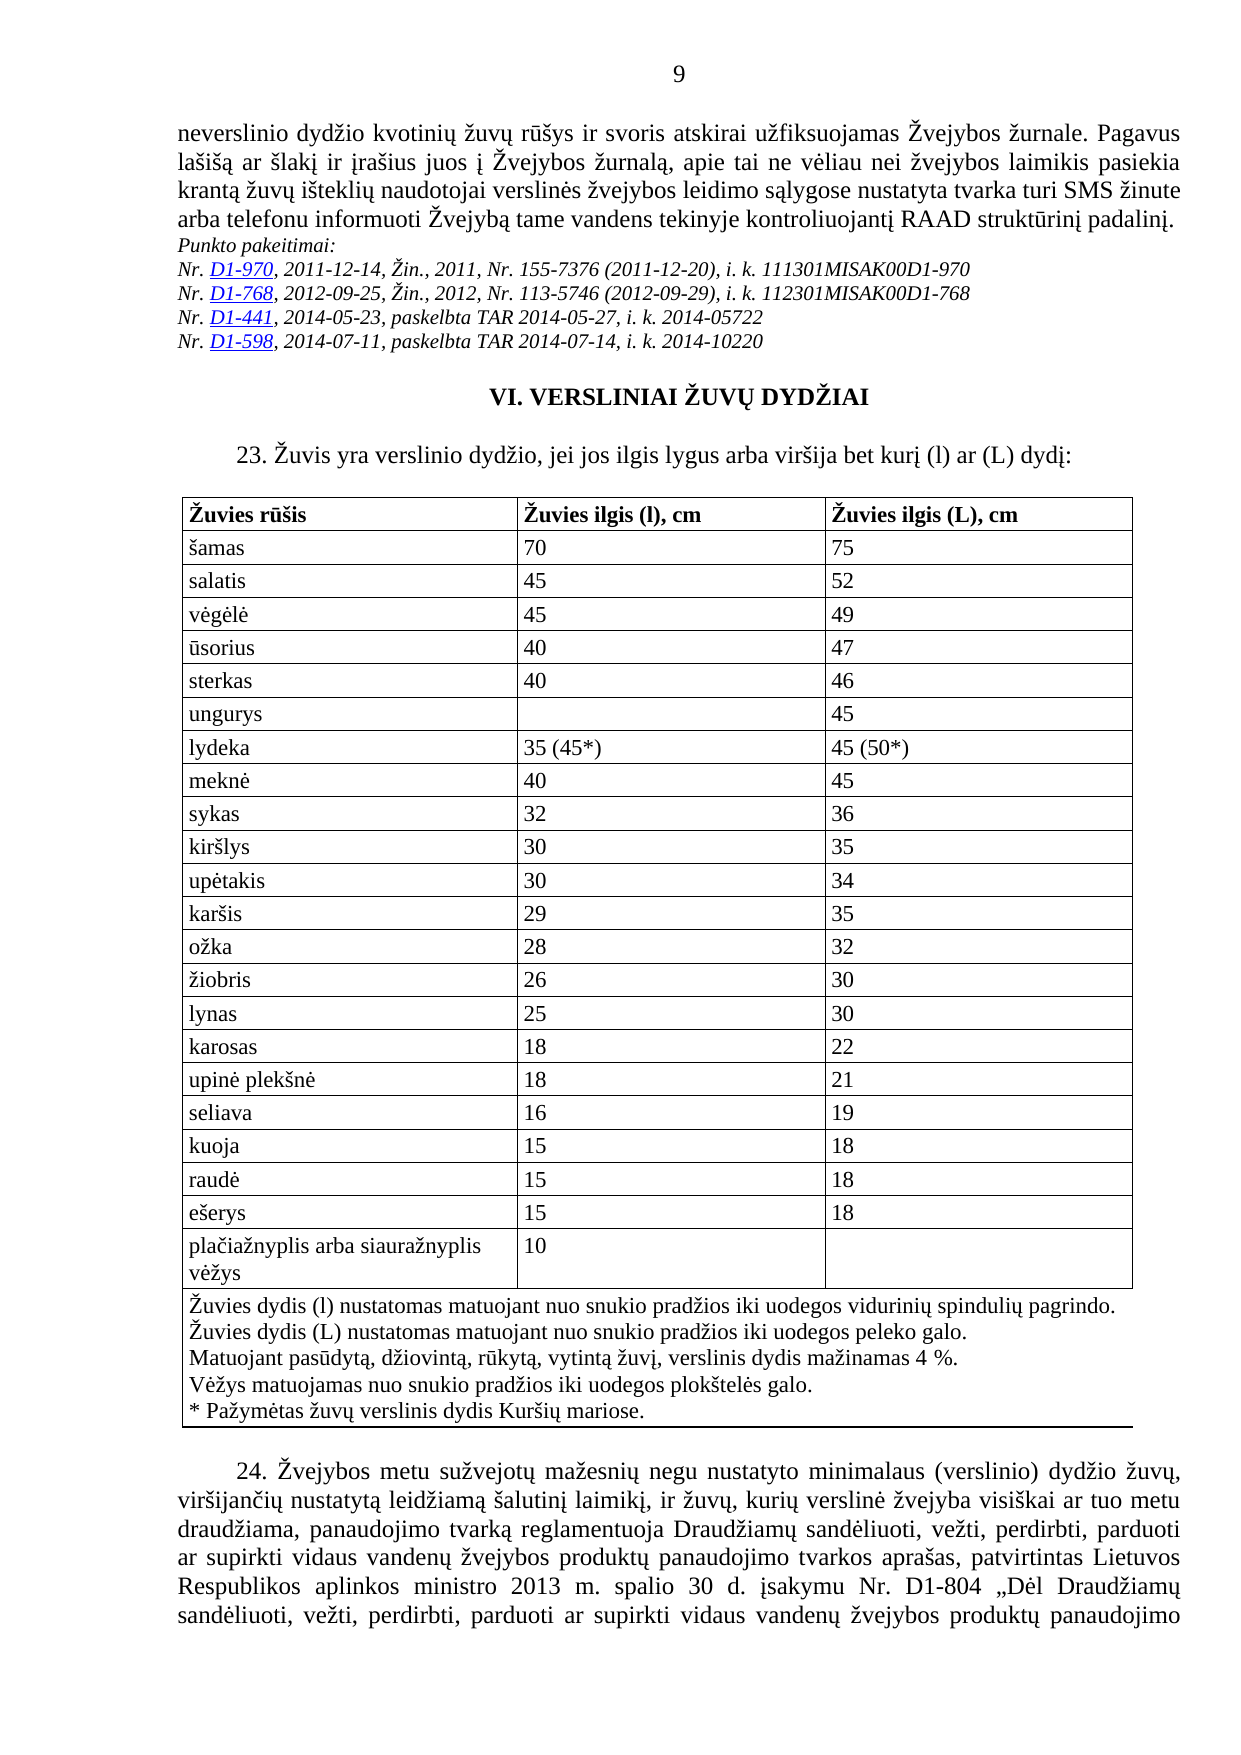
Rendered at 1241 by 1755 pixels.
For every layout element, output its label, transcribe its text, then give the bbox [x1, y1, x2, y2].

table_header Žuvies rūšis [183, 498, 517, 530]
table_cell 35 [826, 831, 1132, 863]
table_cell karšis [183, 897, 517, 929]
table_cell vėgėlė [183, 598, 517, 630]
table_cell 75 [826, 531, 1132, 564]
table_cell Žuvies dydis (l) nustatomas matuojant nuo snukio pradžios iki uodegos vidurinių spindulių pagrindo. Žuvies dydis (L) nustatomas matuojant nuo snukio pradžios iki uodegos peleko galo. Matuojant pasūdytą, džiovintą, rūkytą, vytintą žuvį, verslinis dydis mažinamas 4 %. Vėžys matuojamas nuo snukio pradžios iki uodegos plokštelės galo. * Pažymėtas žuvų verslinis dydis Kuršių mariose. [183, 1289, 1133, 1426]
table_cell 18 [826, 1163, 1132, 1195]
table_cell 70 [518, 531, 825, 564]
text Nr. D1-598, 2014-07-11, paskelbta TAR 2014-07-14, i. k. 2014-10220 [177, 329, 1181, 353]
table_cell 10 [518, 1229, 825, 1288]
text Nr. D1-768, 2012-09-25, Žin., 2012, Nr. 113-5746 (2012-09-29), i. k. 112301MISAK00D1-768 [177, 281, 1181, 305]
table_cell plačiažnyplis arba siauražnyplis vėžys [183, 1229, 517, 1288]
table_cell 16 [518, 1096, 825, 1128]
table_cell ungurys [183, 698, 517, 730]
table_cell 15 [518, 1130, 825, 1162]
text 24. Žvejybos metu sužvejotų mažesnių negu nustatyto minimalaus (verslinio) dydžio žuvų, viršijančių nustatytą leidžiamą šalutinį laimikį, ir žuvų, kurių verslinė žvejyba visiškai ar tuo metu draudžiama, panaudojimo tvarką reglamentuoja Draudžiamų sandėliuoti, vežti, perdirbti, parduoti ar supirkti vidaus vandenų žvejybos produktų panaudojimo tvarkos aprašas, patvirtintas Lietuvos Respublikos aplinkos ministro 2013 m. spalio 30 d. įsakymu Nr. D1-804 „Dėl Draudžiamų sandėliuoti, vežti, perdirbti, parduoti ar supirkti vidaus vandenų žvejybos produktų panaudojimo [177, 1456, 1181, 1629]
table_cell 45 [518, 565, 825, 597]
table_cell sterkas [183, 664, 517, 697]
table_cell upėtakis [183, 864, 517, 896]
table_cell 26 [518, 964, 825, 996]
table_cell sykas [183, 797, 517, 829]
table_cell 47 [826, 631, 1132, 663]
table_cell 18 [826, 1196, 1132, 1228]
table_cell 18 [518, 1063, 825, 1095]
table_cell ešerys [183, 1196, 517, 1228]
table_cell 30 [518, 864, 825, 896]
table_cell 22 [826, 1030, 1132, 1062]
text 23. Žuvis yra verslinio dydžio, jei jos ilgis lygus arba viršija bet kurį (l) ar (L) dydį: [177, 440, 1181, 468]
table_cell meknė [183, 764, 517, 796]
table_cell 40 [518, 664, 825, 697]
table_cell 40 [518, 631, 825, 663]
table_cell karosas [183, 1030, 517, 1062]
table_cell ūsorius [183, 631, 517, 663]
table_cell 45 [826, 764, 1132, 796]
table_cell 46 [826, 664, 1132, 697]
table_cell upinė plekšnė [183, 1063, 517, 1095]
table_cell 52 [826, 565, 1132, 597]
table_cell 30 [518, 831, 825, 863]
table_header Žuvies ilgis (L), cm [826, 498, 1132, 530]
table_cell 36 [826, 797, 1132, 829]
table_cell 29 [518, 897, 825, 929]
table_cell ožka [183, 930, 517, 962]
table_cell 35 [826, 897, 1132, 929]
table_cell 49 [826, 598, 1132, 630]
table_cell 25 [518, 997, 825, 1029]
table_cell [826, 1229, 1132, 1288]
table_cell 19 [826, 1096, 1132, 1128]
table_cell 35 (45*) [518, 731, 825, 763]
text neverslinio dydžio kvotinių žuvų rūšys ir svoris atskirai užfiksuojamas Žvejybos žurnale. Pagavus lašišą ar šlakį ir įrašius juos į Žvejybos žurnalą, apie tai ne vėliau nei žvejybos laimikis pasiekia krantą žuvų išteklių naudotojai verslinės žvejybos leidimo sąlygose nustatyta tvarka turi SMS žinute arba telefonu informuoti Žvejybą tame vandens tekinyje kontroliuojantį RAAD struktūrinį padalinį. [177, 118, 1181, 233]
table_cell 32 [826, 930, 1132, 962]
table_cell 28 [518, 930, 825, 962]
table_cell 45 [826, 698, 1132, 730]
text Nr. D1-441, 2014-05-23, paskelbta TAR 2014-05-27, i. k. 2014-05722 [177, 305, 1181, 329]
table_cell 45 (50*) [826, 731, 1132, 763]
table_cell 15 [518, 1163, 825, 1195]
table_cell 21 [826, 1063, 1132, 1095]
table_cell 34 [826, 864, 1132, 896]
table_cell 45 [518, 598, 825, 630]
table_cell raudė [183, 1163, 517, 1195]
table_cell 30 [826, 997, 1132, 1029]
text VI. VERSLINIAI ŽUVŲ DYDŽIAI [177, 382, 1181, 411]
text Nr. D1-970, 2011-12-14, Žin., 2011, Nr. 155-7376 (2011-12-20), i. k. 111301MISAK00D1-970 [177, 257, 1181, 281]
table_cell [518, 698, 825, 730]
table_cell 18 [518, 1030, 825, 1062]
table_cell 40 [518, 764, 825, 796]
table_cell šamas [183, 531, 517, 564]
text Punkto pakeitimai: [177, 233, 1181, 257]
table_cell lydeka [183, 731, 517, 763]
table_cell 15 [518, 1196, 825, 1228]
table_cell salatis [183, 565, 517, 597]
table_cell 30 [826, 964, 1132, 996]
table_header Žuvies ilgis (l), cm [518, 498, 825, 530]
table_cell 18 [826, 1130, 1132, 1162]
table_cell kuoja [183, 1130, 517, 1162]
table_cell kiršlys [183, 831, 517, 863]
table_cell seliava [183, 1096, 517, 1128]
table_cell žiobris [183, 964, 517, 996]
table_cell 32 [518, 797, 825, 829]
table_cell lynas [183, 997, 517, 1029]
